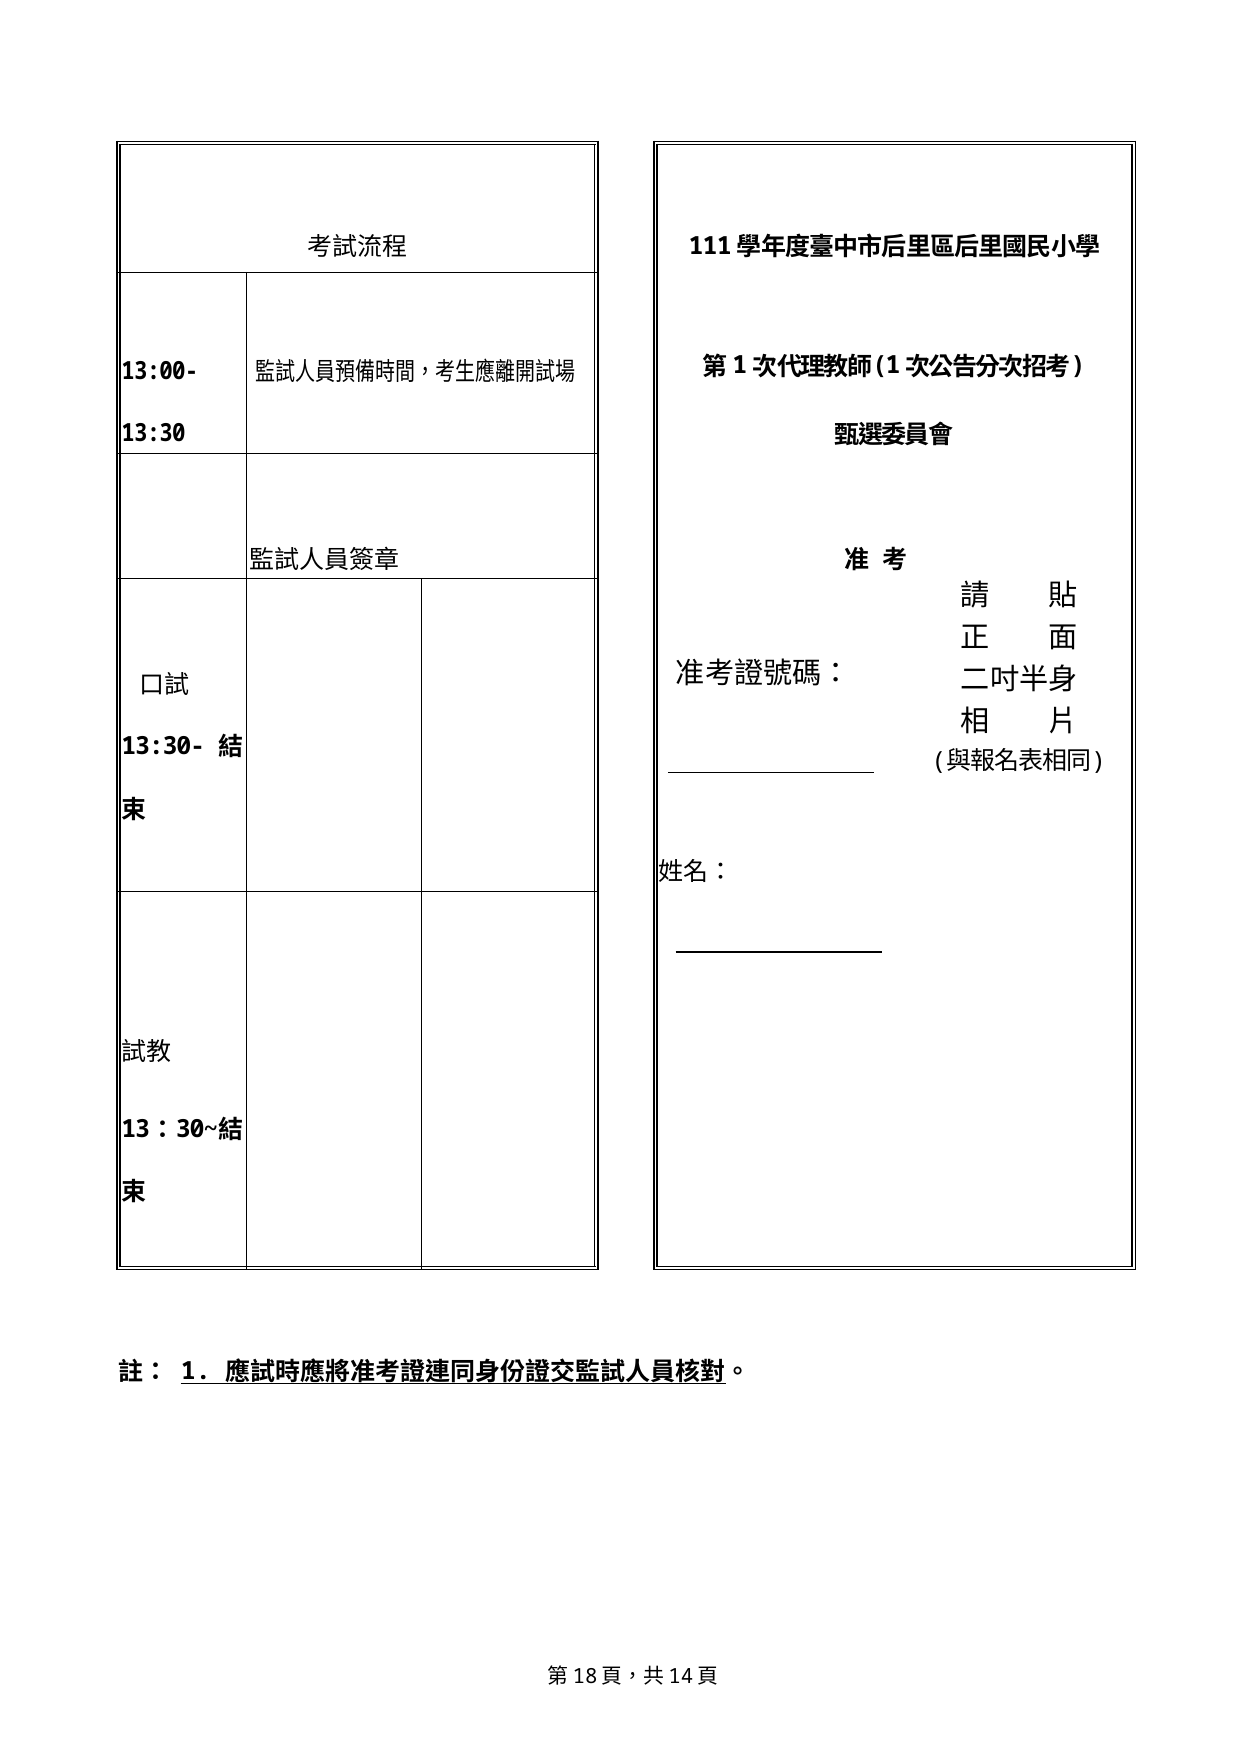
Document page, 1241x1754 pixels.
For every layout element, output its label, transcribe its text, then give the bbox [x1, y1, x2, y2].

table_header [599, 141, 653, 1266]
table_cell [658, 578, 841, 717]
table_header 考試流程 [121, 145, 594, 272]
table_cell [422, 579, 594, 891]
table_cell [776, 578, 784, 649]
table_cell [784, 578, 909, 703]
table_cell 13:00-13:30 [121, 273, 246, 453]
table_header 111學年度臺中市后里區后里國民小學 第1次代理教師(1次公告分次招考) 甄選委員會 [658, 145, 1131, 453]
table_cell [121, 454, 246, 578]
table_cell 姓名： [658, 703, 928, 1266]
table_cell [928, 578, 1131, 1266]
text 註： 1. 應試時應將准考證連同身份證交監試人員核對。 [118, 1328, 1122, 1391]
table_cell [247, 579, 421, 891]
table_cell 監試人員預備時間，考生應離開試場 [247, 273, 594, 453]
table_cell 口試 13:30-結束 [121, 579, 246, 891]
table_cell [422, 892, 594, 1266]
table_cell 監試人員簽章 [247, 454, 594, 578]
table_cell [247, 892, 421, 1266]
table_cell 准 考 證 [658, 453, 1131, 911]
table_cell 試教 13：30~結束 [121, 892, 246, 1266]
